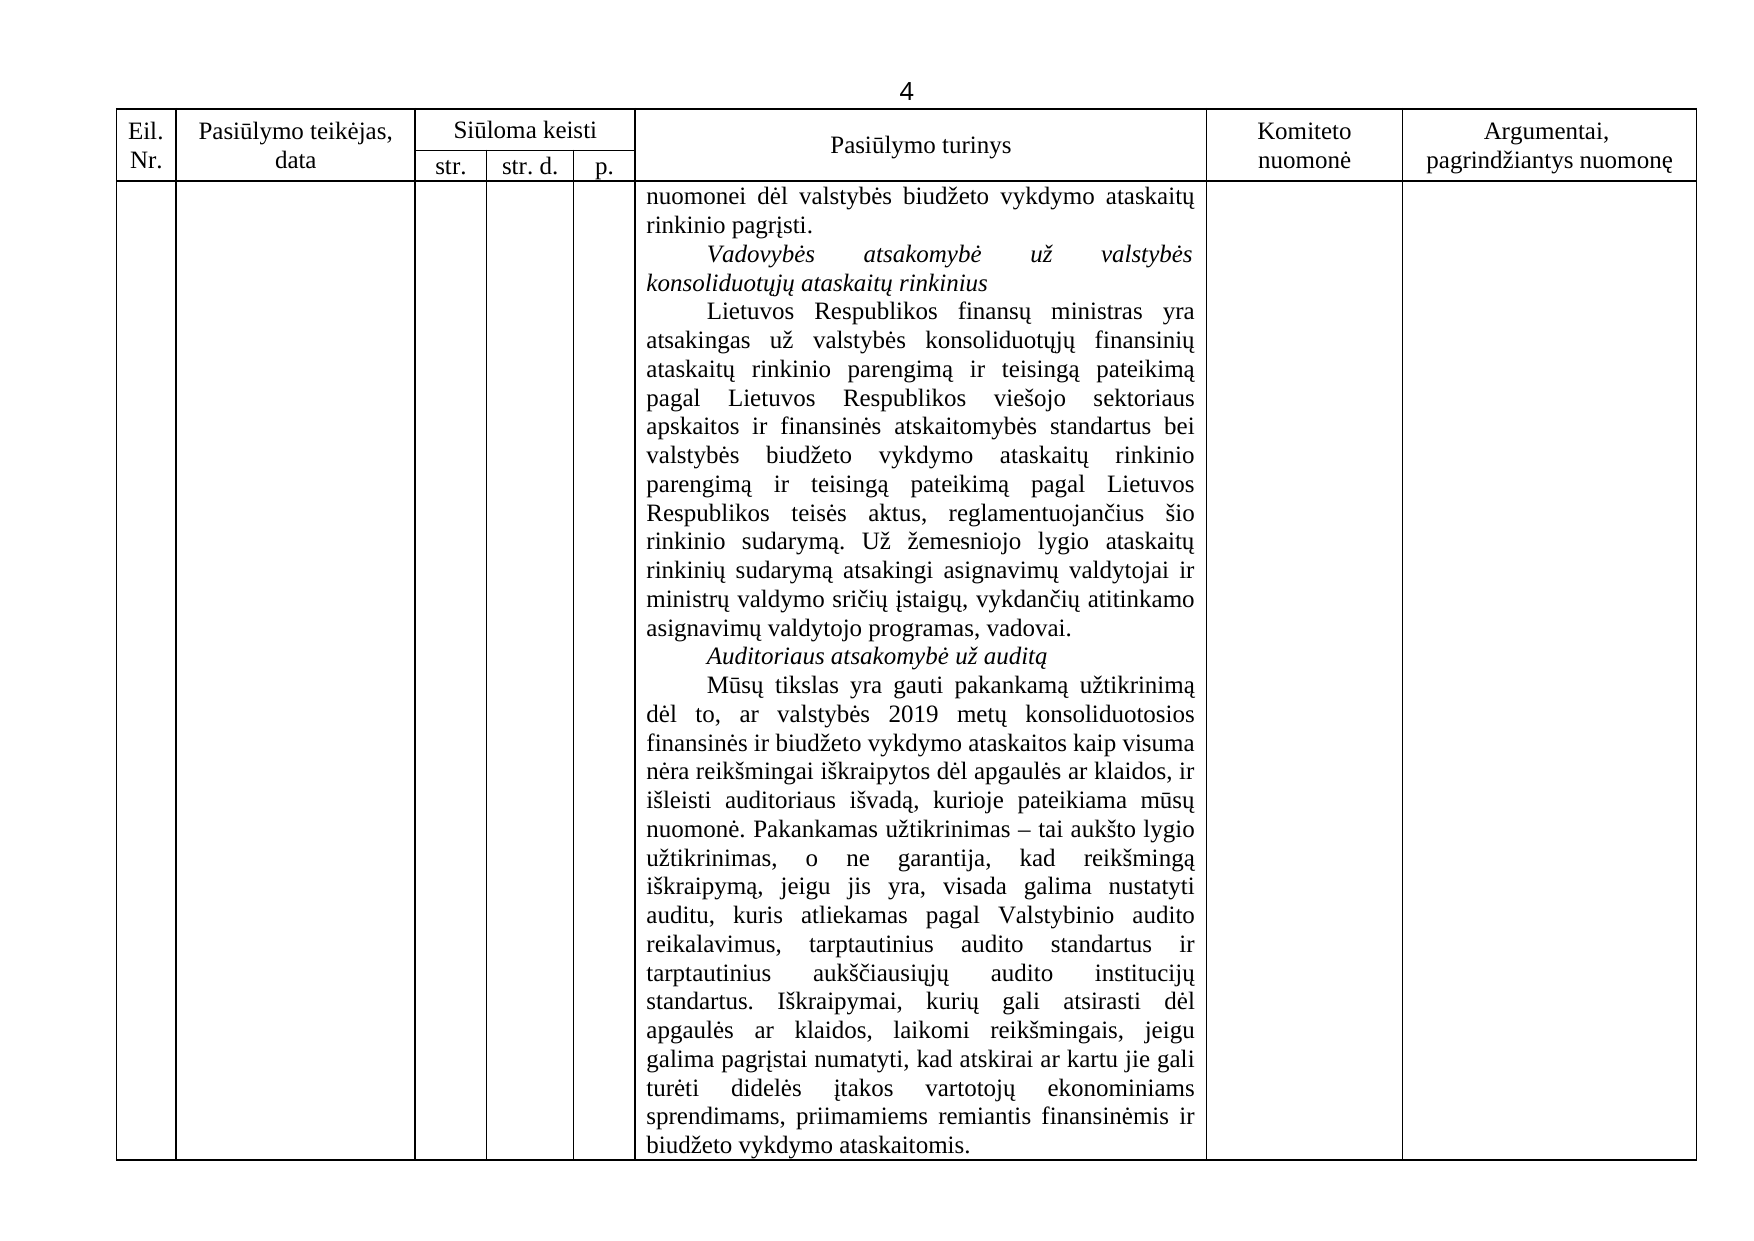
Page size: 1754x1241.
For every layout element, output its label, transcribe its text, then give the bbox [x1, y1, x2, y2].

table_header Siūloma keisti [416, 110, 634, 149]
table_cell str. d. [487, 151, 573, 180]
table_cell [1403, 182, 1696, 1159]
table_header Argumentai, pagrindžiantys nuomonę [1403, 110, 1696, 180]
table_header Komiteto nuomonė [1207, 110, 1402, 180]
table_cell nuomonei dėl valstybės biudžeto vykdymo ataskaitų rinkinio pagrįsti. Vadovybės atsakomybė už valstybės konsoliduotųjų ataskaitų rinkinius Lietuvos Respublikos finansų ministras yra atsakingas už valstybės konsoliduotųjų finansinių ataskaitų rinkinio parengimą ir teisingą pateikimą pagal Lietuvos Respublikos viešojo sektoriaus apskaitos ir finansinės atskaitomybės standartus bei valstybės biudžeto vykdymo ataskaitų rinkinio parengimą ir teisingą pateikimą pagal Lietuvos Respublikos teisės aktus, reglamentuojančius šio rinkinio sudarymą. Už žemesniojo lygio ataskaitų rinkinių sudarymą atsakingi asignavimų valdytojai ir ministrų valdymo sričių įstaigų, vykdančių atitinkamo asignavimų valdytojo programas, vadovai. Auditoriaus atsakomybė už auditą Mūsų tikslas yra gauti pakankamą užtikrinimą dėl to, ar valstybės 2019 metų konsoliduotosios finansinės ir biudžeto vykdymo ataskaitos kaip visuma nėra reikšmingai iškraipytos dėl apgaulės ar klaidos, ir išleisti auditoriaus išvadą, kurioje pateikiama mūsų nuomonė. Pakankamas užtikrinimas – tai aukšto lygio užtikrinimas, o ne garantija, kad reikšmingą iškraipymą, jeigu jis yra, visada galima nustatyti auditu, kuris atliekamas pagal Valstybinio audito reikalavimus, tarptautinius audito standartus ir tarptautinius aukščiausiųjų audito institucijų standartus. Iškraipymai, kurių gali atsirasti dėl apgaulės ar klaidos, laikomi reikšmingais, jeigu galima pagrįstai numatyti, kad atskirai ar kartu jie gali turėti didelės įtakos vartotojų ekonominiams sprendimams, priimamiems remiantis finansinėmis ir biudžeto vykdymo ataskaitomis. [636, 182, 1206, 1159]
table_header Eil. Nr. [117, 110, 175, 180]
table_cell p. [574, 151, 634, 180]
table_header Pasiūlymo teikėjas, data [177, 110, 414, 180]
table_cell str. [416, 151, 486, 180]
table_cell [574, 182, 634, 1159]
table_cell [177, 182, 414, 1159]
table_header Pasiūlymo turinys [636, 110, 1206, 180]
table_cell [487, 182, 573, 1159]
table_cell [416, 182, 486, 1159]
table_cell [117, 182, 175, 1159]
table_cell [1207, 182, 1402, 1159]
